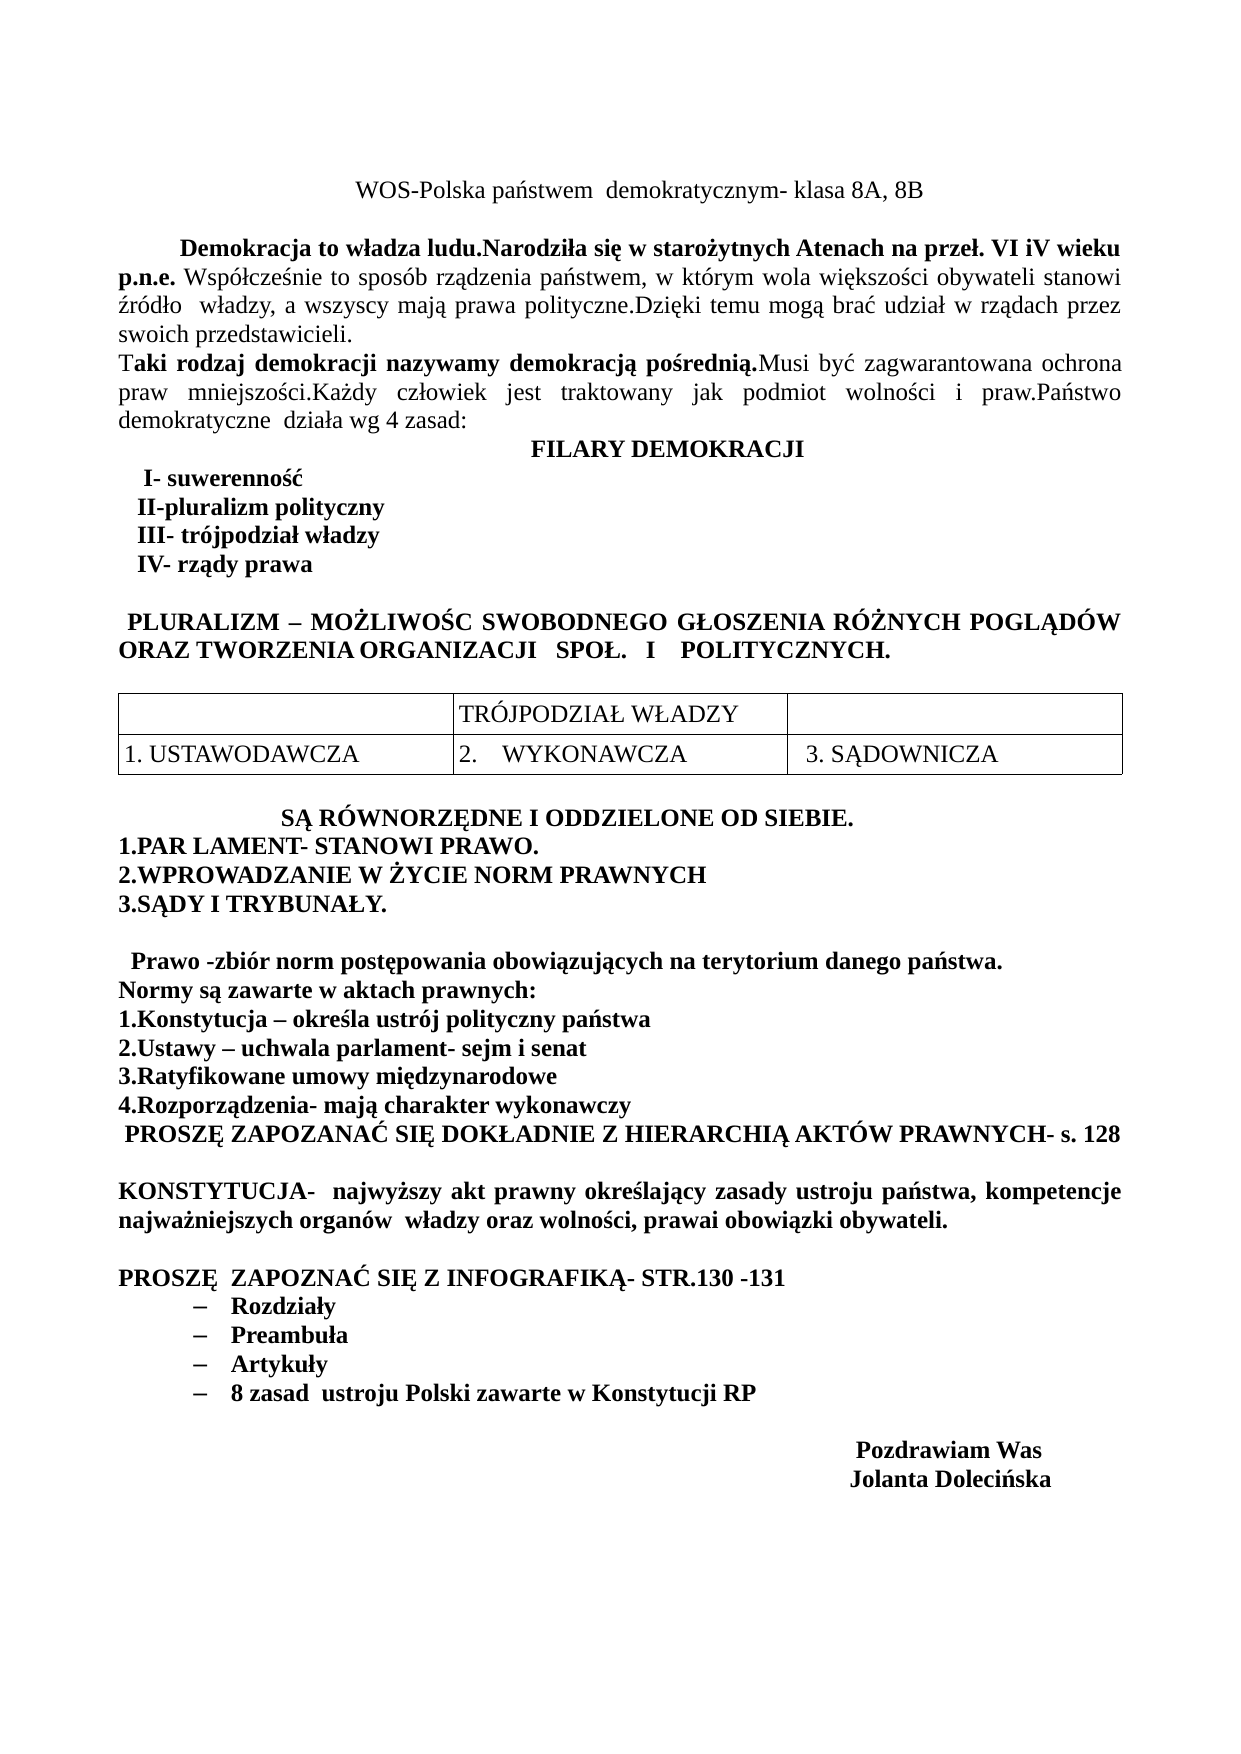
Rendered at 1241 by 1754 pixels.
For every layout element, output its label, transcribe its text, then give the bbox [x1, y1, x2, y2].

list Rozdziały [193, 1291, 1122, 1320]
list Artykuły [193, 1349, 1122, 1378]
text PLURALIZM – MOŻLIWOŚC SWOBODNEGO GŁOSZENIA RÓŻNYCH POGLĄDÓW ORAZ TWORZENIA ORGANIZACJI SPOŁ. I POLITYCZNYCH. [118, 607, 1122, 664]
text Prawo -zbiór norm postępowania obowiązujących na terytorium danego państwa. [118, 946, 1122, 975]
text I- suwerenność [118, 463, 1122, 492]
text FILARY DEMOKRACJI [118, 434, 1122, 463]
text IV- rządy prawa [118, 549, 1122, 578]
text 3.SĄDY I TRYBUNAŁY. [118, 889, 1122, 918]
text Pozdrawiam Was [118, 1435, 1122, 1464]
table_cell 1. USTAWODAWCZA [119, 735, 453, 774]
text 1.Konstytucja – określa ustrój polityczny państwa [118, 1004, 1122, 1033]
text 4.Rozporządzenia- mają charakter wykonawczy [118, 1090, 1122, 1119]
text Demokracja to władza ludu.Narodziła się w starożytnych Atenach na przeł. VI iV wieku p.n.e. Współcześnie to sposób rządzenia państwem, w którym wola większości obywateli stanowi źródło władzy, a wszyscy mają prawa polityczne.Dzięki temu mogą brać udział w rządach przez swoich przedstawicieli. [118, 233, 1122, 348]
text 2.WPROWADZANIE W ŻYCIE NORM PRAWNYCH [118, 860, 1122, 889]
text Jolanta Dolecińska [118, 1464, 1122, 1493]
text WOS-Polska państwem demokratycznym- klasa 8A, 8B [118, 176, 1122, 204]
list 8 zasad ustroju Polski zawarte w Konstytucji RP [193, 1378, 1122, 1406]
text 2.Ustawy – uchwala parlament- sejm i senat [118, 1033, 1122, 1061]
list Preambuła [193, 1320, 1122, 1349]
text KONSTYTUCJA- najwyższy akt prawny określający zasady ustroju państwa, kompetencje najważniejszych organów władzy oraz wolności, prawai obowiązki obywateli. [118, 1176, 1122, 1234]
text Normy są zawarte w aktach prawnych: [118, 975, 1122, 1004]
text Taki rodzaj demokracji nazywamy demokracją pośrednią.Musi być zagwarantowana ochrona praw mniejszości.Każdy człowiek jest traktowany jak podmiot wolności i praw.Państwo demokratyczne działa wg 4 zasad: [118, 348, 1122, 434]
text III- trójpodział władzy [118, 521, 1122, 549]
text PROSZĘ ZAPOZNAĆ SIĘ Z INFOGRAFIKĄ- STR.130 -131 [118, 1263, 1122, 1291]
table_cell 2. WYKONAWCZA [454, 735, 787, 774]
text II-pluralizm polityczny [118, 492, 1122, 521]
text SĄ RÓWNORZĘDNE I ODDZIELONE OD SIEBIE. [118, 803, 1122, 831]
table_header TRÓJPODZIAŁ WŁADZY [454, 694, 787, 733]
text PROSZĘ ZAPOZANAĆ SIĘ DOKŁADNIE Z HIERARCHIĄ AKTÓW PRAWNYCH- s. 128 [118, 1119, 1122, 1148]
table_cell 3. SĄDOWNICZA [788, 735, 1122, 774]
text 3.Ratyfikowane umowy międzynarodowe [118, 1061, 1122, 1090]
table_header [119, 694, 453, 733]
table_header [788, 694, 1122, 733]
text 1.PAR LAMENT- STANOWI PRAWO. [118, 831, 1122, 860]
